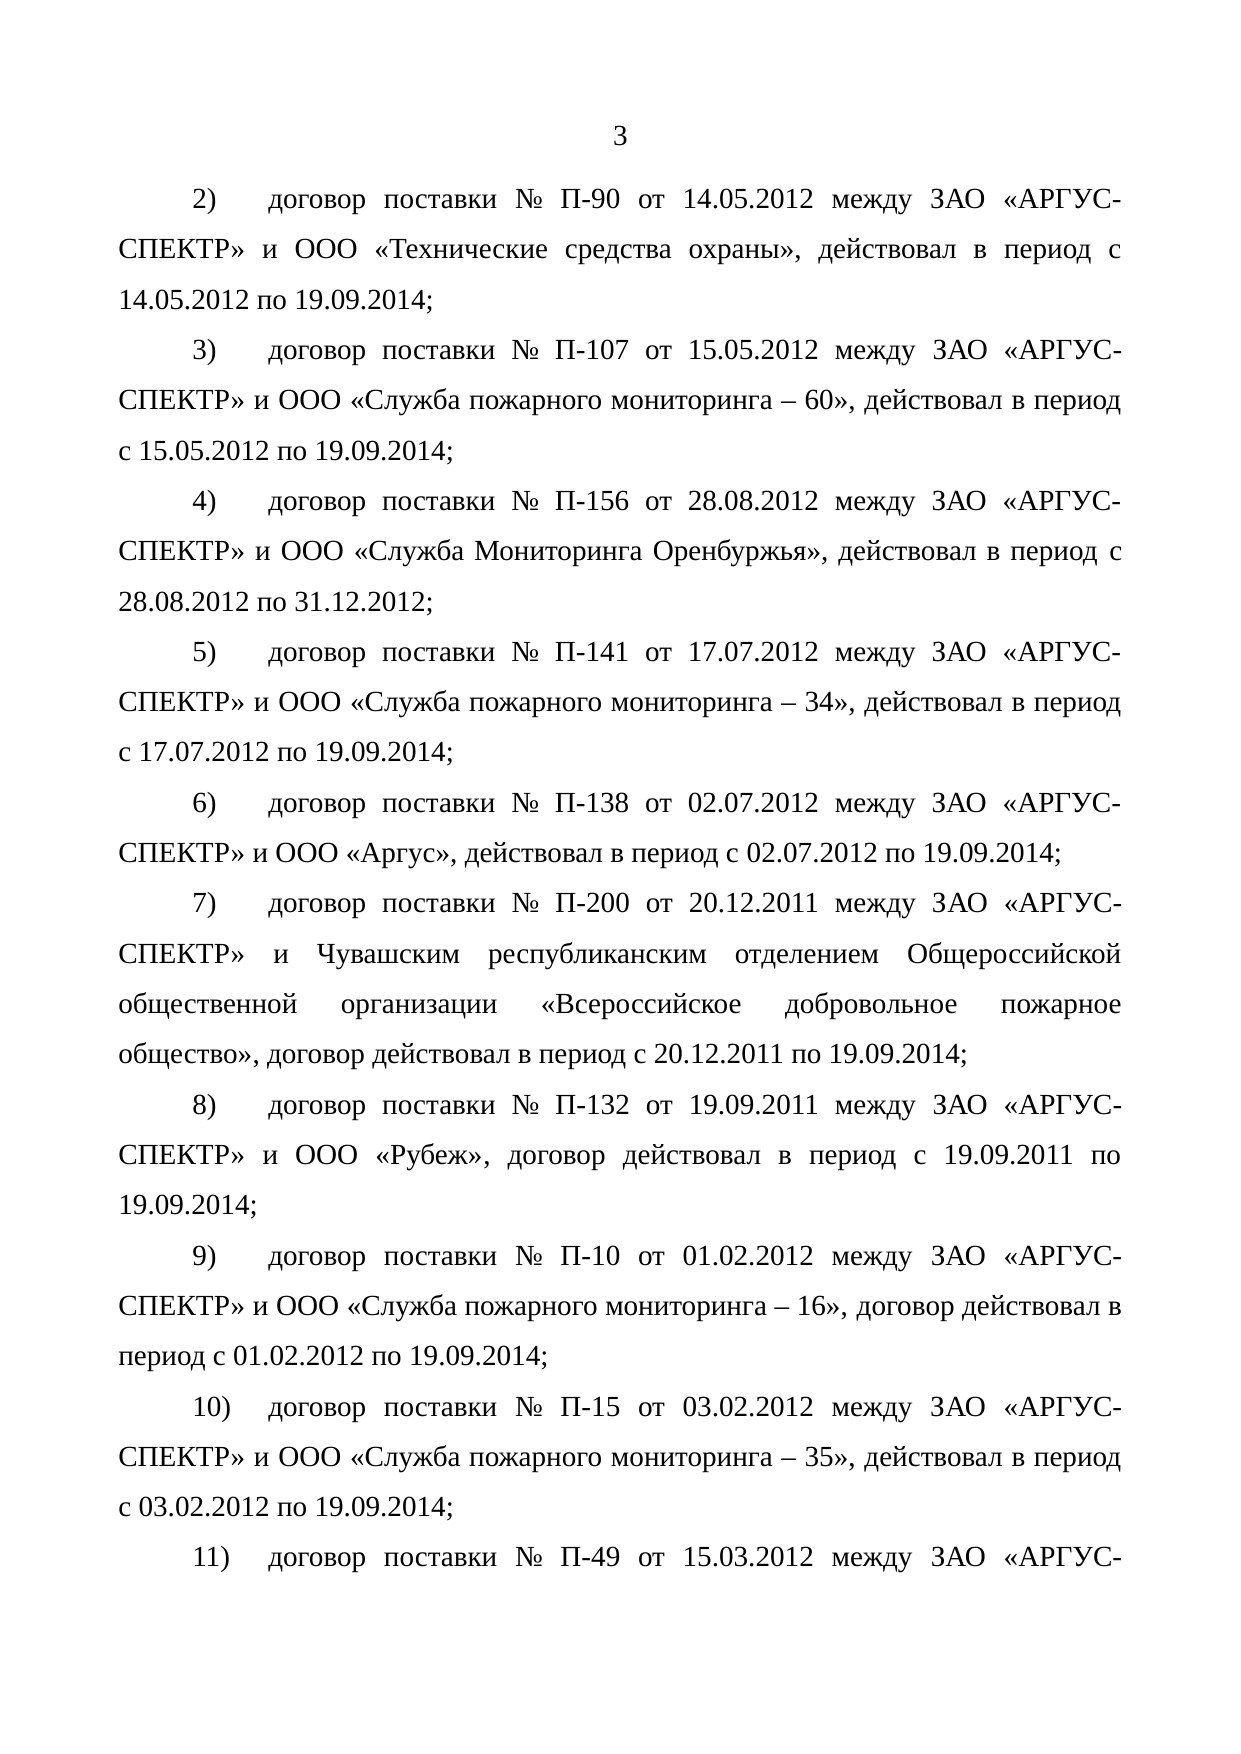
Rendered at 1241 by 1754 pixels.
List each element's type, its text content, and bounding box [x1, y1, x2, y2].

list договор поставки № П-49 от 15.03.2012 между ЗАО «АРГУС- [118, 1539, 1122, 1573]
list договор поставки № П-141 от 17.07.2012 между ЗАО «АРГУС-СПЕКТР» и ООО «Служба пожарного мониторинга – 34», действовал в период с 17.07.2012 по 19.09.2014; [118, 634, 1122, 768]
list договор поставки № П-90 от 14.05.2012 между ЗАО «АРГУС-СПЕКТР» и ООО «Технические средства охраны», действовал в период с 14.05.2012 по 19.09.2014; [118, 181, 1122, 315]
list договор поставки № П-156 от 28.08.2012 между ЗАО «АРГУС-СПЕКТР» и ООО «Служба Мониторинга Оренбуржья», действовал в период с 28.08.2012 по 31.12.2012; [118, 483, 1122, 617]
list договор поставки № П-15 от 03.02.2012 между ЗАО «АРГУС-СПЕКТР» и ООО «Служба пожарного мониторинга – 35», действовал в период с 03.02.2012 по 19.09.2014; [118, 1389, 1122, 1523]
list договор поставки № П-107 от 15.05.2012 между ЗАО «АРГУС-СПЕКТР» и ООО «Служба пожарного мониторинга – 60», действовал в период с 15.05.2012 по 19.09.2014; [118, 332, 1122, 466]
list договор поставки № П-138 от 02.07.2012 между ЗАО «АРГУС-СПЕКТР» и ООО «Аргус», действовал в период с 02.07.2012 по 19.09.2014; [118, 785, 1122, 869]
list договор поставки № П-132 от 19.09.2011 между ЗАО «АРГУС-СПЕКТР» и ООО «Рубеж», договор действовал в период с 19.09.2011 по 19.09.2014; [118, 1087, 1122, 1221]
list договор поставки № П-200 от 20.12.2011 между ЗАО «АРГУС-СПЕКТР» и Чувашским республиканским отделением Общероссийской общественной организации «Всероссийское добровольное пожарное общество», договор действовал в период с 20.12.2011 по 19.09.2014; [118, 886, 1122, 1070]
list договор поставки № П-10 от 01.02.2012 между ЗАО «АРГУС-СПЕКТР» и ООО «Служба пожарного мониторинга – 16», договор действовал в период с 01.02.2012 по 19.09.2014; [118, 1238, 1122, 1372]
